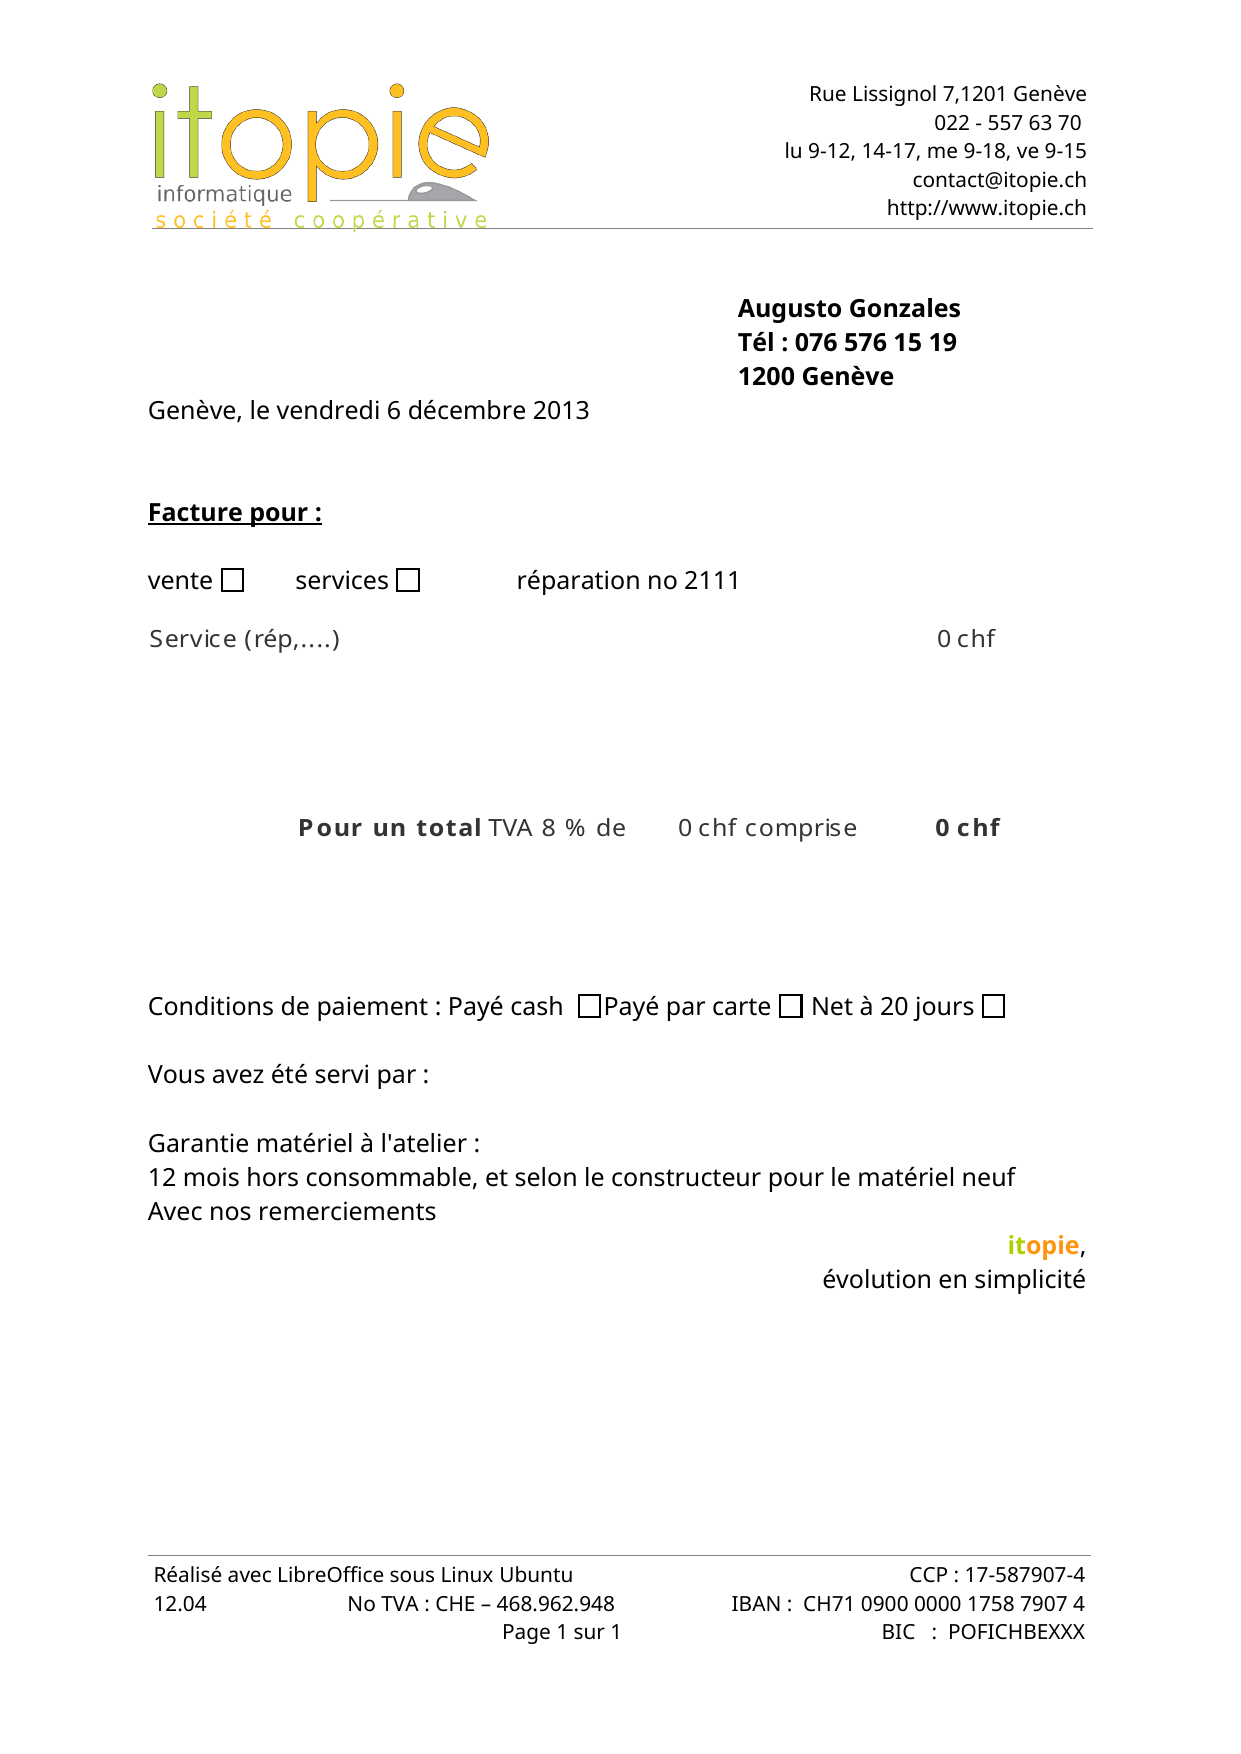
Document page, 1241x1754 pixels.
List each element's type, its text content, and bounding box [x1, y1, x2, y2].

text Tél : 076 576 15 19 [148, 324, 1093, 358]
text Avec nos remerciements [148, 1193, 1093, 1227]
text vente services réparation no 2111 [148, 563, 1093, 597]
text Facture pour : [148, 495, 1093, 529]
text 1200 Genève [148, 358, 1093, 392]
text itopie, [148, 1227, 1093, 1262]
text Garantie matériel à l'atelier : [148, 1125, 1093, 1159]
text 12 mois hors consommable, et selon le constructeur pour le matériel neuf [148, 1159, 1093, 1193]
picture [138, 72, 500, 244]
text Augusto Gonzales [148, 290, 1093, 324]
text évolution en simplicité [148, 1262, 1093, 1296]
text Genève, le vendredi 6 décembre 2013 [148, 392, 1093, 427]
text Conditions de paiement : Payé cash Payé par carte Net à 20 jours [148, 989, 1093, 1023]
text Vous avez été servi par : [148, 1057, 1093, 1091]
